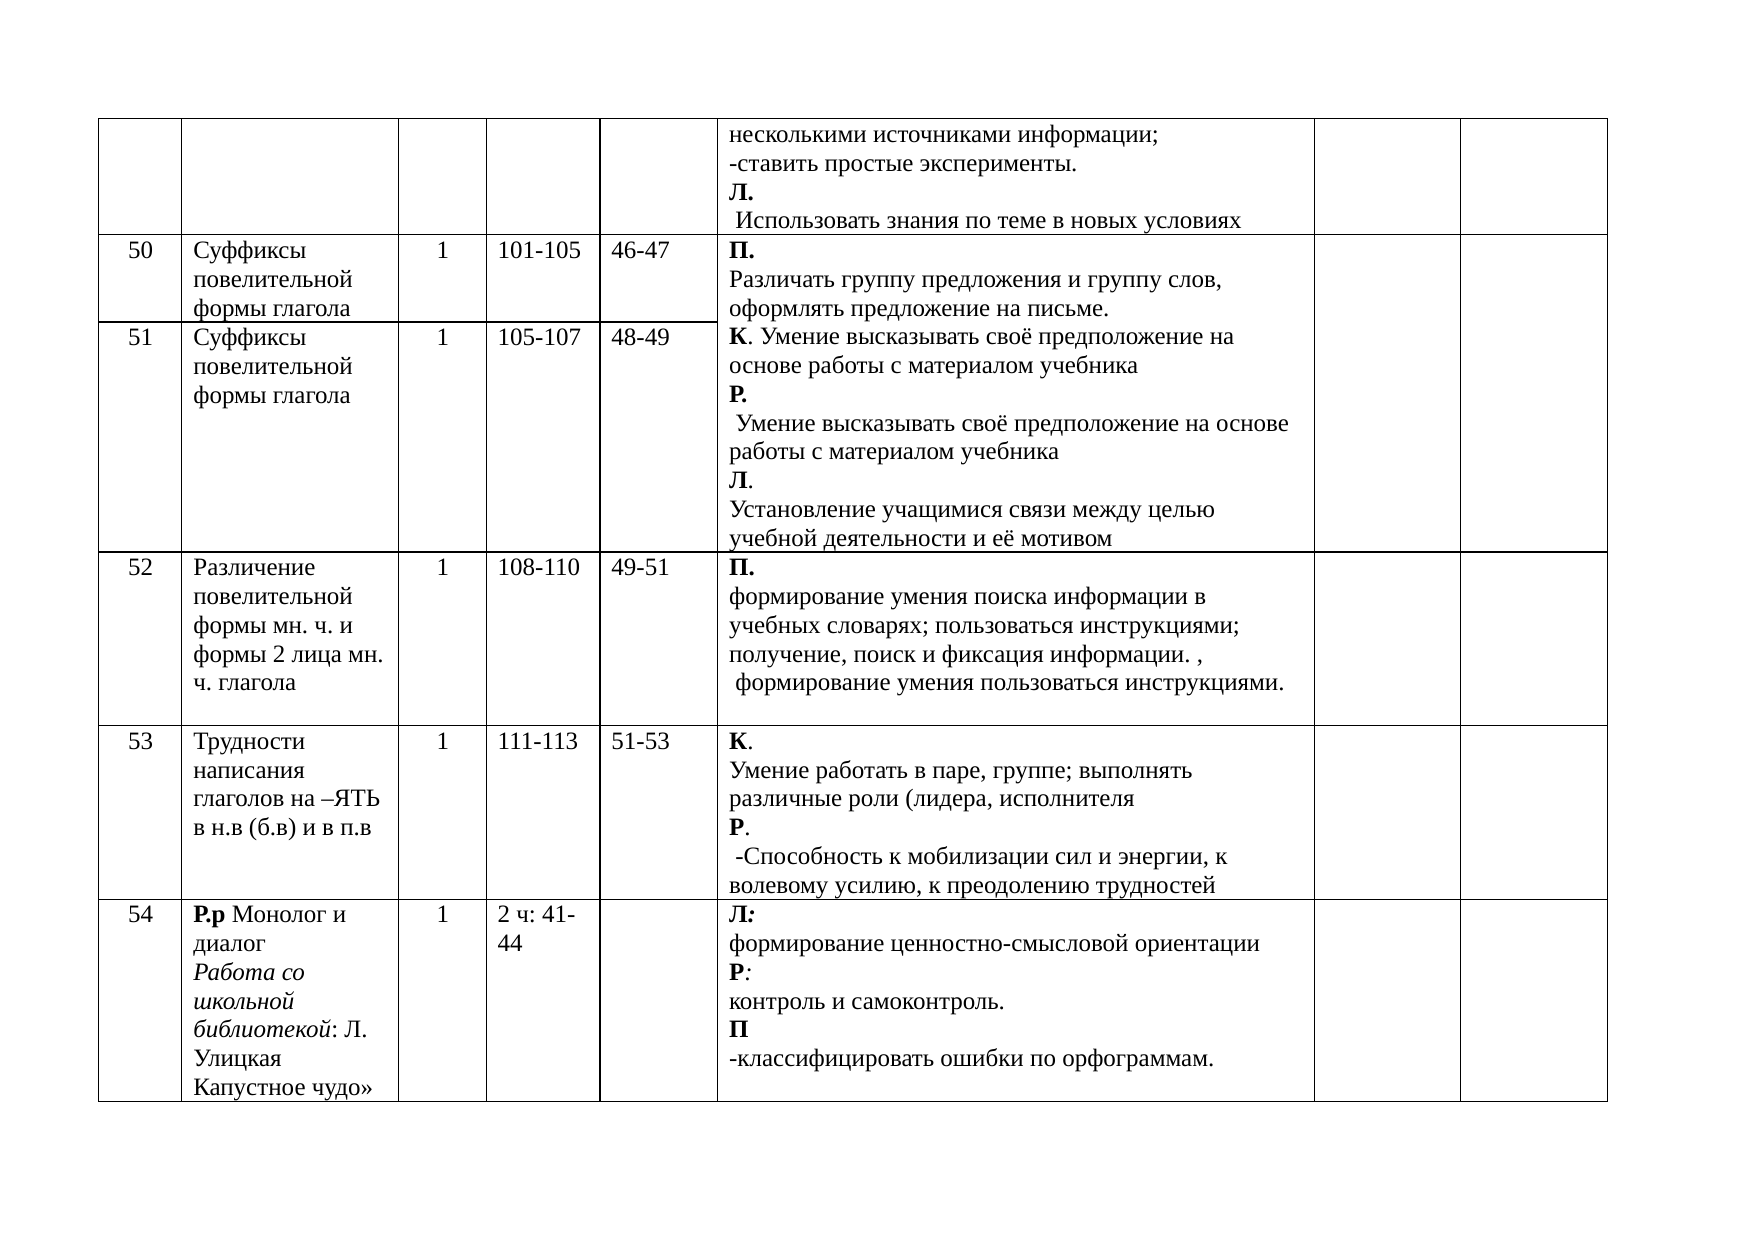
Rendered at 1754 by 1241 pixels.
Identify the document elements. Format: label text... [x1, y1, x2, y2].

table_cell П. Различать группу предложения и группу слов, оформлять предложение на письме. К. Умение высказывать своё предположение на основе работы с материалом учебника Р. Умение высказывать своё предположение на основе работы с материалом учебника Л. Установление учащимися связи между целью учебной деятельности и её мотивом [718, 235, 1314, 551]
table_cell Различение повелительной формы мн. ч. и формы 2 лица мн. ч. глагола [182, 553, 398, 725]
table_cell несколькими источниками информации; -ставить простые эксперименты. Л. Использовать знания по теме в новых условиях [718, 119, 1314, 234]
table_cell [1315, 235, 1460, 551]
table_cell П. формирование умения поиска информации в учебных словарях; пользоваться инструкциями; получение, поиск и фиксация информации. , формирование умения пользоваться инструкциями. [718, 553, 1314, 725]
table_cell 46-47 [601, 235, 717, 321]
table_cell [1461, 900, 1607, 1101]
table_cell 48-49 [601, 323, 717, 551]
table_cell 1 [399, 323, 486, 551]
table_cell [1461, 119, 1607, 234]
table_cell К. Умение работать в паре, группе; выполнять различные роли (лидера, исполнителя Р. -Способность к мобилизации сил и энергии, к волевому усилию, к преодолению трудностей [718, 726, 1314, 898]
table_cell [99, 119, 181, 234]
table_cell 51-53 [601, 726, 717, 898]
table_cell 111-113 [487, 726, 599, 898]
table_cell 1 [399, 553, 486, 725]
table_cell 108-110 [487, 553, 599, 725]
table_cell [1315, 726, 1460, 898]
table_cell [601, 900, 717, 1101]
table_cell 105-107 [487, 323, 599, 551]
table_cell Л: формирование ценностно-смысловой ориентации Р: контроль и самоконтроль. П -классифицировать ошибки по орфограммам. [718, 900, 1314, 1101]
table_cell 52 [99, 553, 181, 725]
table_cell 1 [399, 900, 486, 1101]
table_cell [1461, 726, 1607, 898]
table_cell 49-51 [601, 553, 717, 725]
table_cell 50 [99, 235, 181, 321]
table_cell Суффиксы повелительной формы глагола [182, 235, 398, 321]
table_cell 53 [99, 726, 181, 898]
table_cell [182, 119, 398, 234]
table_cell 54 [99, 900, 181, 1101]
table_cell Трудности написания глаголов на –ЯТЬ в н.в (б.в) и в п.в [182, 726, 398, 898]
table_cell 51 [99, 323, 181, 551]
table_cell 1 [399, 726, 486, 898]
table_cell [487, 119, 599, 234]
table_cell 1 [399, 235, 486, 321]
table_cell [601, 119, 717, 234]
table_cell [1315, 553, 1460, 725]
table_cell Р.р Монолог и диалог Работа со школьной библиотекой: Л. Улицкая Капустное чудо» [182, 900, 398, 1101]
table_cell [1315, 119, 1460, 234]
table_cell 101-105 [487, 235, 599, 321]
table_cell [1461, 235, 1607, 551]
table_cell Суффиксы повелительной формы глагола [182, 323, 398, 551]
table_cell [1315, 900, 1460, 1101]
table_cell 2 ч: 41-44 [487, 900, 599, 1101]
table_cell [1461, 553, 1607, 725]
table_cell [399, 119, 486, 234]
